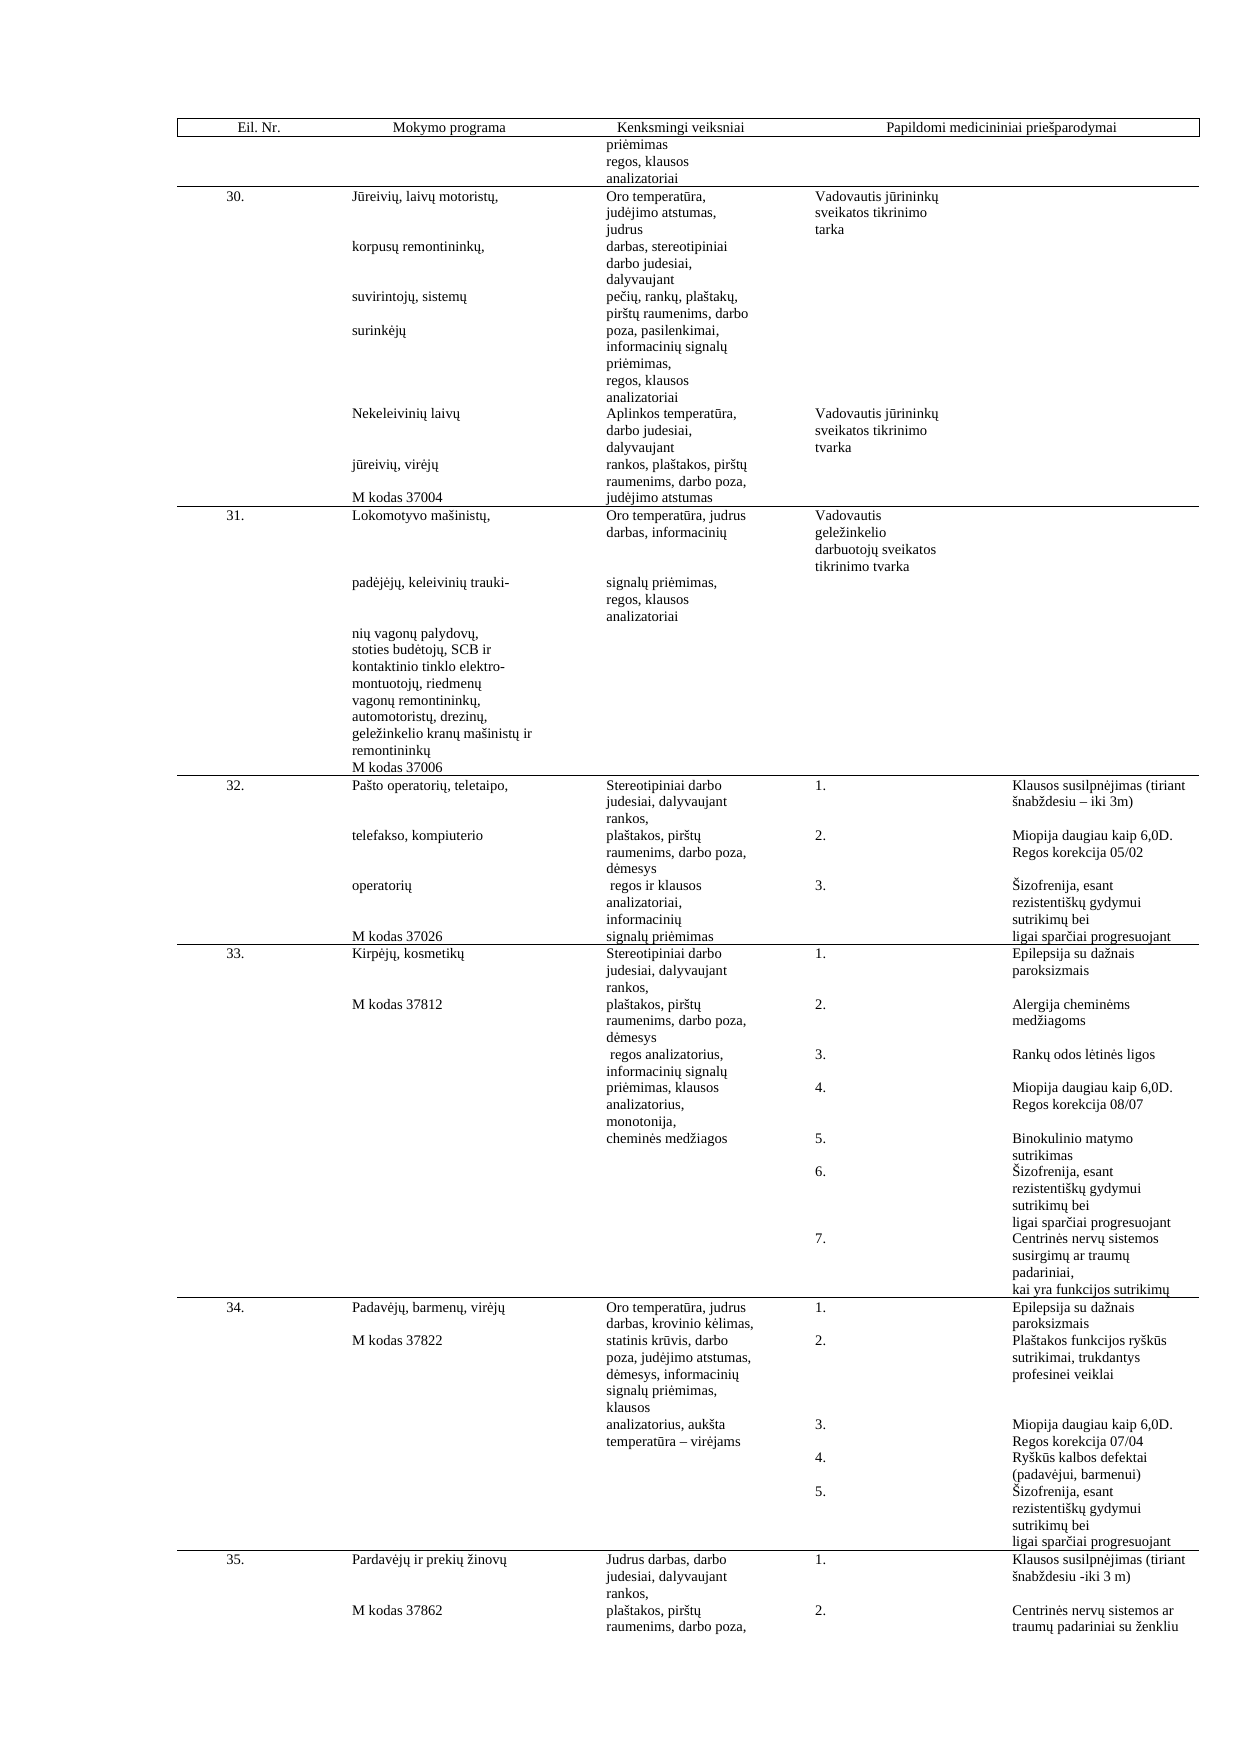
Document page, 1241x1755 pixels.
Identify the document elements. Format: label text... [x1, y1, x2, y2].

table_cell [177, 827, 303, 877]
table_cell [558, 1533, 766, 1550]
table_cell Stereotipiniai darbo judesiai, dalyvaujant rankos, [558, 776, 766, 827]
table_cell [177, 574, 303, 624]
table_cell [303, 1365, 557, 1416]
table_cell 4. [766, 1449, 963, 1483]
table_cell [558, 691, 766, 708]
table_cell 2. [766, 1601, 963, 1635]
table_cell 2. [766, 827, 963, 877]
table_cell [963, 742, 1199, 758]
table_cell [558, 675, 766, 691]
table_cell [177, 1533, 303, 1550]
table_cell [766, 927, 963, 944]
table_cell [766, 708, 963, 725]
table_cell Oro temperatūra, judrus darbas, krovinio kėlimas, [558, 1298, 766, 1332]
table_cell [177, 927, 303, 944]
table_cell [177, 1483, 303, 1533]
table_cell priėmimas [558, 137, 766, 153]
table_cell [766, 1214, 963, 1230]
table_header Mokymo programa [303, 119, 557, 136]
table_cell Nekeleivinių laivų [303, 405, 557, 456]
table_cell [303, 153, 557, 186]
table_cell Miopija daugiau kaip 6,0D. Regos korekcija 07/04 [963, 1416, 1199, 1449]
table_cell plaštakos, pirštų raumenims, darbo poza, [558, 1601, 766, 1635]
table_cell automotoristų, drezinų, [303, 708, 557, 725]
table_cell kontaktinio tinklo elektro- [303, 658, 557, 675]
table_cell darbas, stereotipiniai darbo judesiai, dalyvaujant [558, 238, 766, 288]
table_cell Vadovautis jūrininkų sveikatos tikrinimo tarka [766, 187, 963, 238]
table_cell Epilepsija su dažnais paroksizmais [963, 1298, 1199, 1332]
table_cell dėmesys, informacinių signalų priėmimas, klausos [558, 1365, 766, 1416]
table_cell [177, 641, 303, 658]
table_cell [766, 641, 963, 658]
table_cell regos, klausos analizatoriai [558, 153, 766, 186]
table_cell Centrinės nervų sistemos ar traumų padariniai su ženkliu [963, 1601, 1199, 1635]
table_cell [963, 675, 1199, 691]
table_cell 34. [177, 1298, 303, 1332]
table_cell 7. [766, 1230, 963, 1281]
table_cell Plaštakos funkcijos ryškūs sutrikimai, trukdantys [963, 1332, 1199, 1365]
table_cell Binokulinio matymo sutrikimas [963, 1130, 1199, 1163]
table_cell [177, 321, 303, 372]
table_cell 6. [766, 1163, 963, 1213]
table_cell [177, 1163, 303, 1213]
table_cell [963, 708, 1199, 725]
table_cell 4. [766, 1079, 963, 1129]
table_cell 3. [766, 1046, 963, 1079]
table_cell [963, 641, 1199, 658]
table_cell [963, 372, 1199, 405]
table_cell [766, 288, 963, 321]
table_cell 5. [766, 1130, 963, 1163]
table_cell [766, 1533, 963, 1550]
table_cell M kodas 37004 [303, 489, 557, 506]
table_cell 32. [177, 776, 303, 827]
table_cell Vadovautis geležinkelio darbuotojų sveikatos tikrinimo tvarka [766, 507, 963, 574]
table_cell [766, 624, 963, 641]
table_cell [766, 759, 963, 775]
table_cell [963, 574, 1199, 624]
table_cell 33. [177, 945, 303, 995]
table_cell [963, 288, 1199, 321]
table_cell priėmimas, klausos analizatorius, monotonija, [558, 1079, 766, 1129]
table_cell [558, 1449, 766, 1483]
table_cell [558, 1230, 766, 1281]
table_cell Klausos susilpnėjimas (tiriant šnabždesiu -iki 3 m) [963, 1551, 1199, 1601]
table_cell [766, 691, 963, 708]
table_cell regos analizatorius, informacinių signalų [558, 1046, 766, 1079]
table_cell padėjėjų, keleivinių trauki- [303, 574, 557, 624]
table_cell 31. [177, 507, 303, 574]
table_cell [558, 641, 766, 658]
table_header Kenksmingi veiksniai [558, 119, 766, 136]
table_cell [177, 742, 303, 758]
table_cell M kodas 37812 [303, 995, 557, 1046]
table_cell [303, 1281, 557, 1297]
table_cell M kodas 37862 [303, 1601, 557, 1635]
table_cell [558, 624, 766, 641]
table_cell [558, 658, 766, 675]
table_cell [766, 238, 963, 288]
table_cell Alergija cheminėms medžiagoms [963, 995, 1199, 1046]
table_cell [558, 1483, 766, 1533]
table_cell [177, 1601, 303, 1635]
table_cell pečių, rankų, plaštakų, pirštų raumenims, darbo [558, 288, 766, 321]
table_cell [177, 1365, 303, 1416]
table_cell kai yra funkcijos sutrikimų [963, 1281, 1199, 1297]
table_cell [766, 1281, 963, 1297]
table_cell [177, 137, 303, 153]
table_cell Oro temperatūra, judrus darbas, informacinių [558, 507, 766, 574]
table_cell ligai sparčiai progresuojant [963, 927, 1199, 944]
table_cell [177, 153, 303, 186]
table_cell M kodas 37026 [303, 927, 557, 944]
table_cell plaštakos, pirštų raumenims, darbo poza, dėmesys [558, 995, 766, 1046]
table_cell [177, 1281, 303, 1297]
table_cell [303, 137, 557, 153]
table_cell 2. [766, 1332, 963, 1365]
table_cell [303, 1046, 557, 1079]
table_cell [177, 624, 303, 641]
table_cell [303, 1163, 557, 1213]
table_cell [766, 372, 963, 405]
table_cell Judrus darbas, darbo judesiai, dalyvaujant rankos, [558, 1551, 766, 1601]
table_cell ligai sparčiai progresuojant [963, 1533, 1199, 1550]
table_cell Pardavėjų ir prekių žinovų [303, 1551, 557, 1601]
table_cell 2. [766, 995, 963, 1046]
table_cell suvirintojų, sistemų [303, 288, 557, 321]
table_cell Ryškūs kalbos defektai (padavėjui, barmenui) [963, 1449, 1199, 1483]
table_cell Epilepsija su dažnais paroksizmais [963, 945, 1199, 995]
table_cell [963, 238, 1199, 288]
table_cell Kirpėjų, kosmetikų [303, 945, 557, 995]
table_cell 35. [177, 1551, 303, 1601]
table_cell [766, 137, 963, 153]
table_cell [963, 137, 1199, 153]
table_cell 30. [177, 187, 303, 238]
table_cell Centrinės nervų sistemos susirgimų ar traumų padariniai, [963, 1230, 1199, 1281]
table_cell [963, 456, 1199, 489]
table_cell [303, 1449, 557, 1483]
table_cell [177, 456, 303, 489]
table_cell [303, 1230, 557, 1281]
table_cell M kodas 37006 [303, 759, 557, 775]
table_cell [177, 1046, 303, 1079]
table_cell [558, 708, 766, 725]
table_cell poza, pasilenkimai, informacinių signalų priėmimas, [558, 321, 766, 372]
table_cell 1. [766, 1298, 963, 1332]
table_cell [303, 1533, 557, 1550]
table_cell rankos, plaštakos, pirštų raumenims, darbo poza, [558, 456, 766, 489]
table_cell Aplinkos temperatūra, darbo judesiai, dalyvaujant [558, 405, 766, 456]
table_cell [766, 489, 963, 506]
table_cell [177, 1449, 303, 1483]
table_cell [963, 691, 1199, 708]
table_cell [963, 153, 1199, 186]
table_cell [766, 725, 963, 742]
table_cell [558, 725, 766, 742]
table_cell [766, 456, 963, 489]
table_cell [963, 187, 1199, 238]
table_cell Padavėjų, barmenų, virėjų [303, 1298, 557, 1332]
table_cell 5. [766, 1483, 963, 1533]
table_cell [303, 1483, 557, 1533]
table_cell Rankų odos lėtinės ligos [963, 1046, 1199, 1079]
table_cell [177, 995, 303, 1046]
table_cell [558, 759, 766, 775]
table_cell telefakso, kompiuterio [303, 827, 557, 877]
table_cell [177, 405, 303, 456]
table_cell statinis krūvis, darbo poza, judėjimo atstumas, [558, 1332, 766, 1365]
table_cell [963, 725, 1199, 742]
table_cell profesinei veiklai [963, 1365, 1199, 1416]
table_cell [303, 1416, 557, 1449]
table_cell 1. [766, 1551, 963, 1601]
table_cell geležinkelio kranų mašinistų ir remontininkų [303, 725, 557, 758]
table_cell 1. [766, 945, 963, 995]
table_cell [766, 1365, 963, 1416]
table_cell [177, 1214, 303, 1230]
table_cell [558, 742, 766, 758]
table_cell [963, 405, 1199, 456]
table_cell [177, 675, 303, 691]
table_cell Pašto operatorių, teletaipo, [303, 776, 557, 827]
table_cell Oro temperatūra, judėjimo atstumas, judrus [558, 187, 766, 238]
table_cell [177, 288, 303, 321]
table_cell [963, 624, 1199, 641]
table_cell surinkėjų [303, 321, 557, 372]
table_cell Jūreivių, laivų motoristų, [303, 187, 557, 238]
table_cell plaštakos, pirštų raumenims, darbo poza, dėmesys [558, 827, 766, 877]
table_cell [303, 1079, 557, 1129]
table_cell cheminės medžiagos [558, 1130, 766, 1163]
table_cell montuotojų, riedmenų [303, 675, 557, 691]
table_cell [303, 1130, 557, 1163]
table_cell [766, 574, 963, 624]
table_cell [177, 691, 303, 708]
table_cell Šizofrenija, esant rezistentiškų gydymui sutrikimų bei [963, 877, 1199, 927]
table_cell [177, 877, 303, 927]
table_cell [177, 658, 303, 675]
table_cell Klausos susilpnėjimas (tiriant šnabždesiu – iki 3m) [963, 776, 1199, 827]
table_cell Stereotipiniai darbo judesiai, dalyvaujant rankos, [558, 945, 766, 995]
table_cell Miopija daugiau kaip 6,0D. Regos korekcija 05/02 [963, 827, 1199, 877]
table_cell korpusų remontininkų, [303, 238, 557, 288]
table_header Papildomi medicininiai priešparodymai [766, 119, 1199, 136]
table_cell [558, 1163, 766, 1213]
table_cell [963, 321, 1199, 372]
table_cell [177, 708, 303, 725]
table_cell [963, 759, 1199, 775]
table_cell stoties budėtojų, SCB ir [303, 641, 557, 658]
table_header Eil. Nr. [178, 119, 303, 136]
table_cell Miopija daugiau kaip 6,0D. Regos korekcija 08/07 [963, 1079, 1199, 1129]
table_cell [766, 742, 963, 758]
table_cell analizatorius, aukšta temperatūra – virėjams [558, 1416, 766, 1449]
table_cell judėjimo atstumas [558, 489, 766, 506]
table_cell [177, 1230, 303, 1281]
table_cell [177, 1332, 303, 1365]
table_cell [963, 489, 1199, 506]
table_cell regos, klausos analizatoriai [558, 372, 766, 405]
table_cell Šizofrenija, esant rezistentiškų gydymui sutrikimų bei [963, 1163, 1199, 1213]
table_cell 3. [766, 1416, 963, 1449]
table_cell Lokomotyvo mašinistų, [303, 507, 557, 574]
table_cell [177, 489, 303, 506]
table_cell ligai sparčiai progresuojant [963, 1214, 1199, 1230]
table_cell [177, 1416, 303, 1449]
table_cell vagonų remontininkų, [303, 691, 557, 708]
table_cell signalų priėmimas, regos, klausos analizatoriai [558, 574, 766, 624]
table_cell [766, 675, 963, 691]
table_cell [766, 321, 963, 372]
table_cell M kodas 37822 [303, 1332, 557, 1365]
table_cell [303, 372, 557, 405]
table_cell [963, 658, 1199, 675]
table_cell Vadovautis jūrininkų sveikatos tikrinimo tvarka [766, 405, 963, 456]
table_cell Šizofrenija, esant rezistentiškų gydymui sutrikimų bei [963, 1483, 1199, 1533]
table_cell operatorių [303, 877, 557, 927]
table_cell [303, 1214, 557, 1230]
table_cell [766, 658, 963, 675]
table_cell [177, 1079, 303, 1129]
table_cell [177, 372, 303, 405]
table_cell [558, 1281, 766, 1297]
table_cell [558, 1214, 766, 1230]
table_cell [766, 153, 963, 186]
table_cell regos ir klausos analizatoriai, informacinių [558, 877, 766, 927]
table_cell 3. [766, 877, 963, 927]
table_cell signalų priėmimas [558, 927, 766, 944]
table_cell [177, 238, 303, 288]
table_cell [177, 725, 303, 742]
table_cell [177, 759, 303, 775]
table_cell 1. [766, 776, 963, 827]
table_cell jūreivių, virėjų [303, 456, 557, 489]
table_cell nių vagonų palydovų, [303, 624, 557, 641]
table_cell [177, 1130, 303, 1163]
table_cell [963, 507, 1199, 574]
